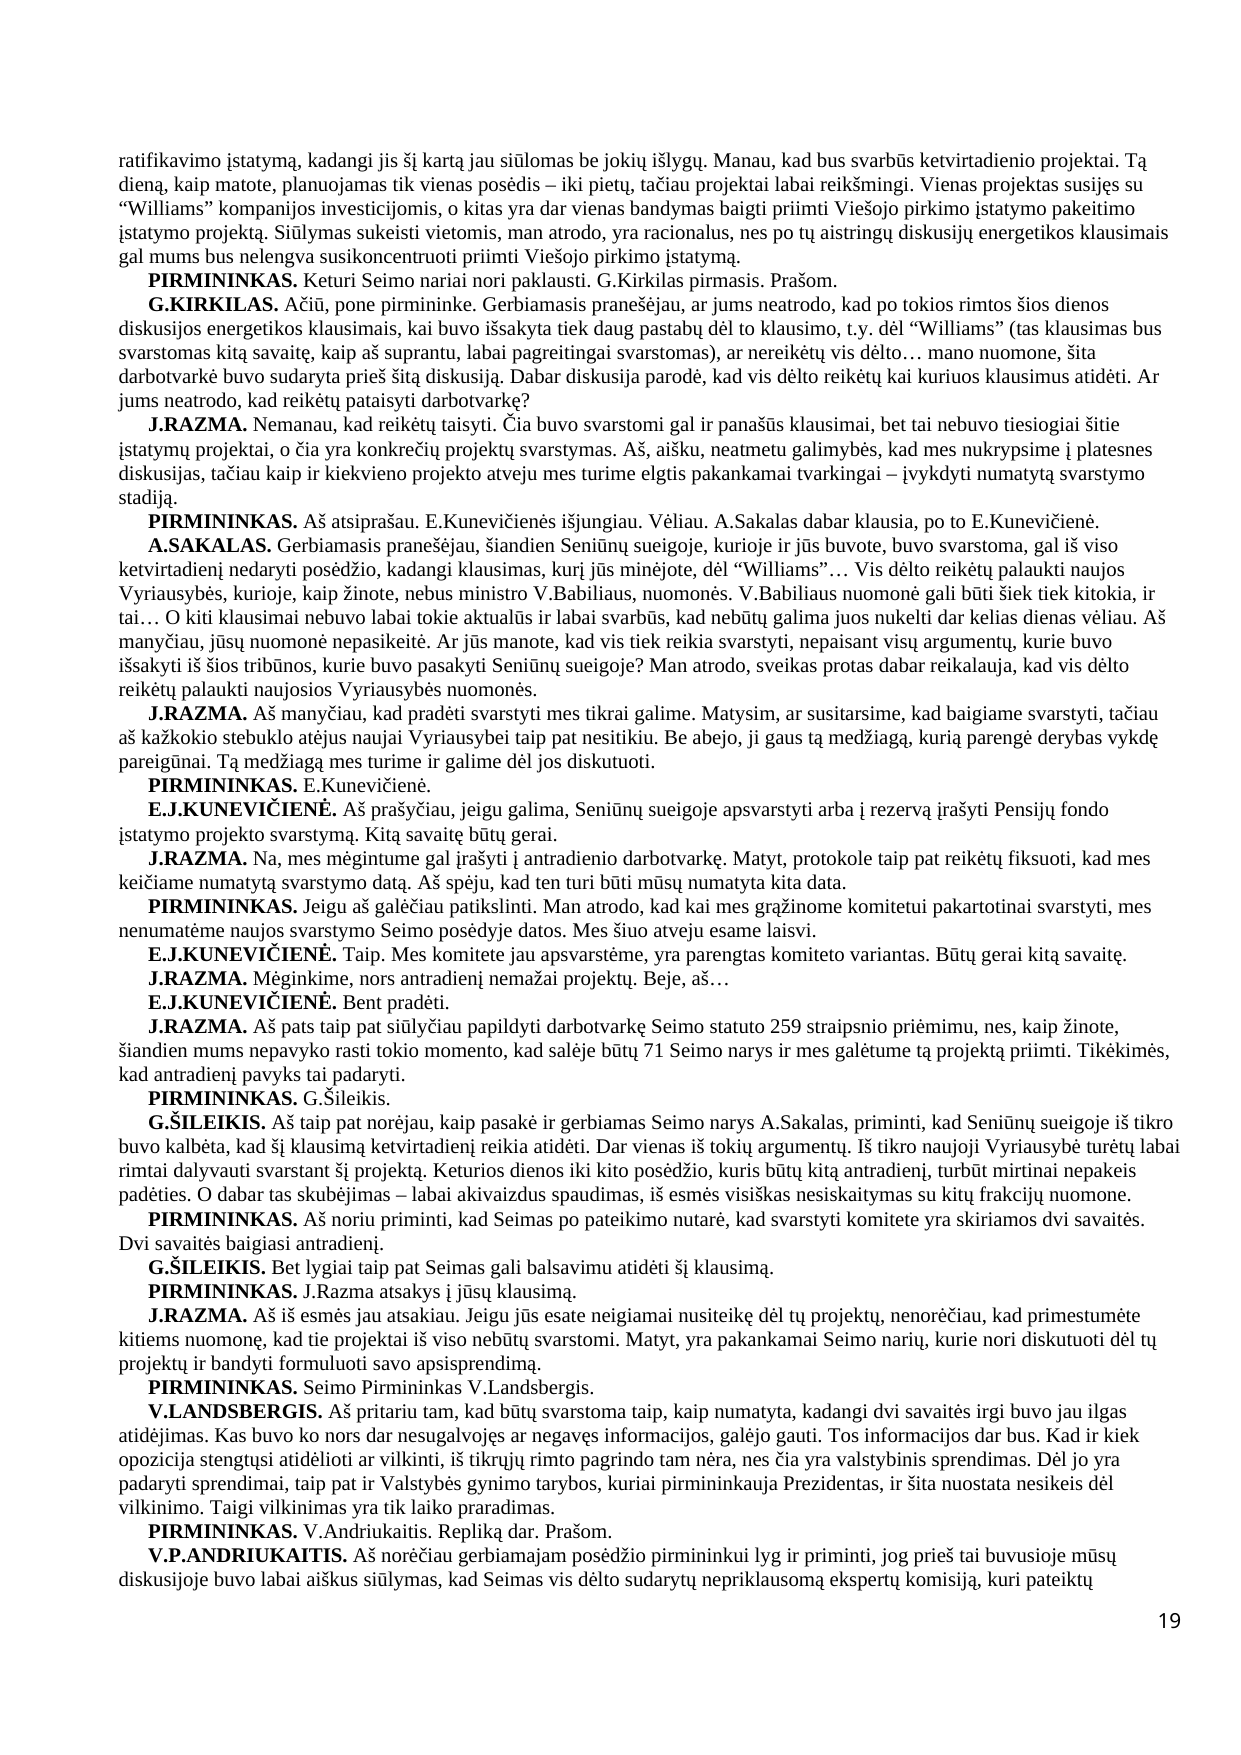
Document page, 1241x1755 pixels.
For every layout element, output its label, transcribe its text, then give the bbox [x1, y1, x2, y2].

text E.J.KUNEVIČIENĖ. Bent pradėti. [118, 990, 1181, 1014]
text PIRMININKAS. V.Andriukaitis. Repliką dar. Prašom. [118, 1519, 1181, 1543]
text J.RAZMA. Aš pats taip pat siūlyčiau papildyti darbotvarkę Seimo statuto 259 straipsnio priėmimu, nes, kaip žinote, šiandien mums nepavyko rasti tokio momento, kad salėje būtų 71 Seimo narys ir mes galėtume tą projektą priimti. Tikėkimės, kad antradienį pavyks tai padaryti. [118, 1014, 1181, 1086]
text ratifikavimo įstatymą, kadangi jis šį kartą jau siūlomas be jokių išlygų. Manau, kad bus svarbūs ketvirtadienio projektai. Tą dieną, kaip matote, planuojamas tik vienas posėdis – iki pietų, tačiau projektai labai reikšmingi. Vienas projektas susijęs su “Williams” kompanijos investicijomis, o kitas yra dar vienas bandymas baigti priimti Viešojo pirkimo įstatymo pakeitimo įstatymo projektą. Siūlymas sukeisti vietomis, man atrodo, yra racionalus, nes po tų aistringų diskusijų energetikos klausimais gal mums bus nelengva susikoncentruoti priimti Viešojo pirkimo įstatymą. [118, 148, 1181, 268]
text PIRMININKAS. E.Kunevičienė. [118, 773, 1181, 797]
text G.ŠILEIKIS. Bet lygiai taip pat Seimas gali balsavimu atidėti šį klausimą. [118, 1254, 1181, 1279]
text PIRMININKAS. Jeigu aš galėčiau patikslinti. Man atrodo, kad kai mes grąžinome komitetui pakartotinai svarstyti, mes nenumatėme naujos svarstymo Seimo posėdyje datos. Mes šiuo atveju esame laisvi. [118, 894, 1181, 942]
text PIRMININKAS. J.Razma atsakys į jūsų klausimą. [118, 1279, 1181, 1303]
text G.ŠILEIKIS. Aš taip pat norėjau, kaip pasakė ir gerbiamas Seimo narys A.Sakalas, priminti, kad Seniūnų sueigoje iš tikro buvo kalbėta, kad šį klausimą ketvirtadienį reikia atidėti. Dar vienas iš tokių argumentų. Iš tikro naujoji Vyriausybė turėtų labai rimtai dalyvauti svarstant šį projektą. Keturios dienos iki kito posėdžio, kuris būtų kitą antradienį, turbūt mirtinai nepakeis padėties. O dabar tas skubėjimas – labai akivaizdus spaudimas, iš esmės visiškas nesiskaitymas su kitų frakcijų nuomone. [118, 1110, 1181, 1206]
text PIRMININKAS. Seimo Pirmininkas V.Landsbergis. [118, 1375, 1181, 1399]
text PIRMININKAS. Keturi Seimo nariai nori paklausti. G.Kirkilas pirmasis. Prašom. [118, 268, 1181, 292]
text J.RAZMA. Aš iš esmės jau atsakiau. Jeigu jūs esate neigiamai nusiteikę dėl tų projektų, nenorėčiau, kad primestumėte kitiems nuomonę, kad tie projektai iš viso nebūtų svarstomi. Matyt, yra pakankamai Seimo narių, kurie nori diskutuoti dėl tų projektų ir bandyti formuluoti savo apsisprendimą. [118, 1303, 1181, 1375]
text J.RAZMA. Aš manyčiau, kad pradėti svarstyti mes tikrai galime. Matysim, ar susitarsime, kad baigiame svarstyti, tačiau aš kažkokio stebuklo atėjus naujai Vyriausybei taip pat nesitikiu. Be abejo, ji gaus tą medžiagą, kurią parengė derybas vykdę pareigūnai. Tą medžiagą mes turime ir galime dėl jos diskutuoti. [118, 701, 1181, 773]
text J.RAZMA. Nemanau, kad reikėtų taisyti. Čia buvo svarstomi gal ir panašūs klausimai, bet tai nebuvo tiesiogiai šitie įstatymų projektai, o čia yra konkrečių projektų svarstymas. Aš, aišku, neatmetu galimybės, kad mes nukrypsime į platesnes diskusijas, tačiau kaip ir kiekvieno projekto atveju mes turime elgtis pakankamai tvarkingai – įvykdyti numatytą svarstymo stadiją. [118, 412, 1181, 509]
text V.LANDSBERGIS. Aš pritariu tam, kad būtų svarstoma taip, kaip numatyta, kadangi dvi savaitės irgi buvo jau ilgas atidėjimas. Kas buvo ko nors dar nesugalvojęs ar negavęs informacijos, galėjo gauti. Tos informacijos dar bus. Kad ir kiek opozicija stengtųsi atidėlioti ar vilkinti, iš tikrųjų rimto pagrindo tam nėra, nes čia yra valstybinis sprendimas. Dėl jo yra padaryti sprendimai, taip pat ir Valstybės gynimo tarybos, kuriai pirmininkauja Prezidentas, ir šita nuostata nesikeis dėl vilkinimo. Taigi vilkinimas yra tik laiko praradimas. [118, 1399, 1181, 1519]
text A.SAKALAS. Gerbiamasis pranešėjau, šiandien Seniūnų sueigoje, kurioje ir jūs buvote, buvo svarstoma, gal iš viso ketvirtadienį nedaryti posėdžio, kadangi klausimas, kurį jūs minėjote, dėl “Williams”… Vis dėlto reikėtų palaukti naujos Vyriausybės, kurioje, kaip žinote, nebus ministro V.Babiliaus, nuomonės. V.Babiliaus nuomonė gali būti šiek tiek kitokia, ir tai… O kiti klausimai nebuvo labai tokie aktualūs ir labai svarbūs, kad nebūtų galima juos nukelti dar kelias dienas vėliau. Aš manyčiau, jūsų nuomonė nepasikeitė. Ar jūs manote, kad vis tiek reikia svarstyti, nepaisant visų argumentų, kurie buvo išsakyti iš šios tribūnos, kurie buvo pasakyti Seniūnų sueigoje? Man atrodo, sveikas protas dabar reikalauja, kad vis dėlto reikėtų palaukti naujosios Vyriausybės nuomonės. [118, 533, 1181, 701]
text E.J.KUNEVIČIENĖ. Aš prašyčiau, jeigu galima, Seniūnų sueigoje apsvarstyti arba į rezervą įrašyti Pensijų fondo įstatymo projekto svarstymą. Kitą savaitę būtų gerai. [118, 797, 1181, 846]
text E.J.KUNEVIČIENĖ. Taip. Mes komitete jau apsvarstėme, yra parengtas komiteto variantas. Būtų gerai kitą savaitę. [118, 942, 1181, 966]
text J.RAZMA. Mėginkime, nors antradienį nemažai projektų. Beje, aš… [118, 966, 1181, 990]
text G.KIRKILAS. Ačiū, pone pirmininke. Gerbiamasis pranešėjau, ar jums neatrodo, kad po tokios rimtos šios dienos diskusijos energetikos klausimais, kai buvo išsakyta tiek daug pastabų dėl to klausimo, t.y. dėl “Williams” (tas klausimas bus svarstomas kitą savaitę, kaip aš suprantu, labai pagreitingai svarstomas), ar nereikėtų vis dėlto… mano nuomone, šita darbotvarkė buvo sudaryta prieš šitą diskusiją. Dabar diskusija parodė, kad vis dėlto reikėtų kai kuriuos klausimus atidėti. Ar jums neatrodo, kad reikėtų pataisyti darbotvarkę? [118, 292, 1181, 412]
text PIRMININKAS. Aš noriu priminti, kad Seimas po pateikimo nutarė, kad svarstyti komitete yra skiriamos dvi savaitės. Dvi savaitės baigiasi antradienį. [118, 1206, 1181, 1254]
text PIRMININKAS. G.Šileikis. [118, 1086, 1181, 1110]
text V.P.ANDRIUKAITIS. Aš norėčiau gerbiamajam posėdžio pirmininkui lyg ir priminti, jog prieš tai buvusioje mūsų diskusijoje buvo labai aiškus siūlymas, kad Seimas vis dėlto sudarytų nepriklausomą ekspertų komisiją, kuri pateiktų [118, 1543, 1181, 1591]
text PIRMININKAS. Aš atsiprašau. E.Kunevičienės išjungiau. Vėliau. A.Sakalas dabar klausia, po to E.Kunevičienė. [118, 509, 1181, 533]
text J.RAZMA. Na, mes mėgintume gal įrašyti į antradienio darbotvarkę. Matyt, protokole taip pat reikėtų fiksuoti, kad mes keičiame numatytą svarstymo datą. Aš spėju, kad ten turi būti mūsų numatyta kita data. [118, 846, 1181, 894]
